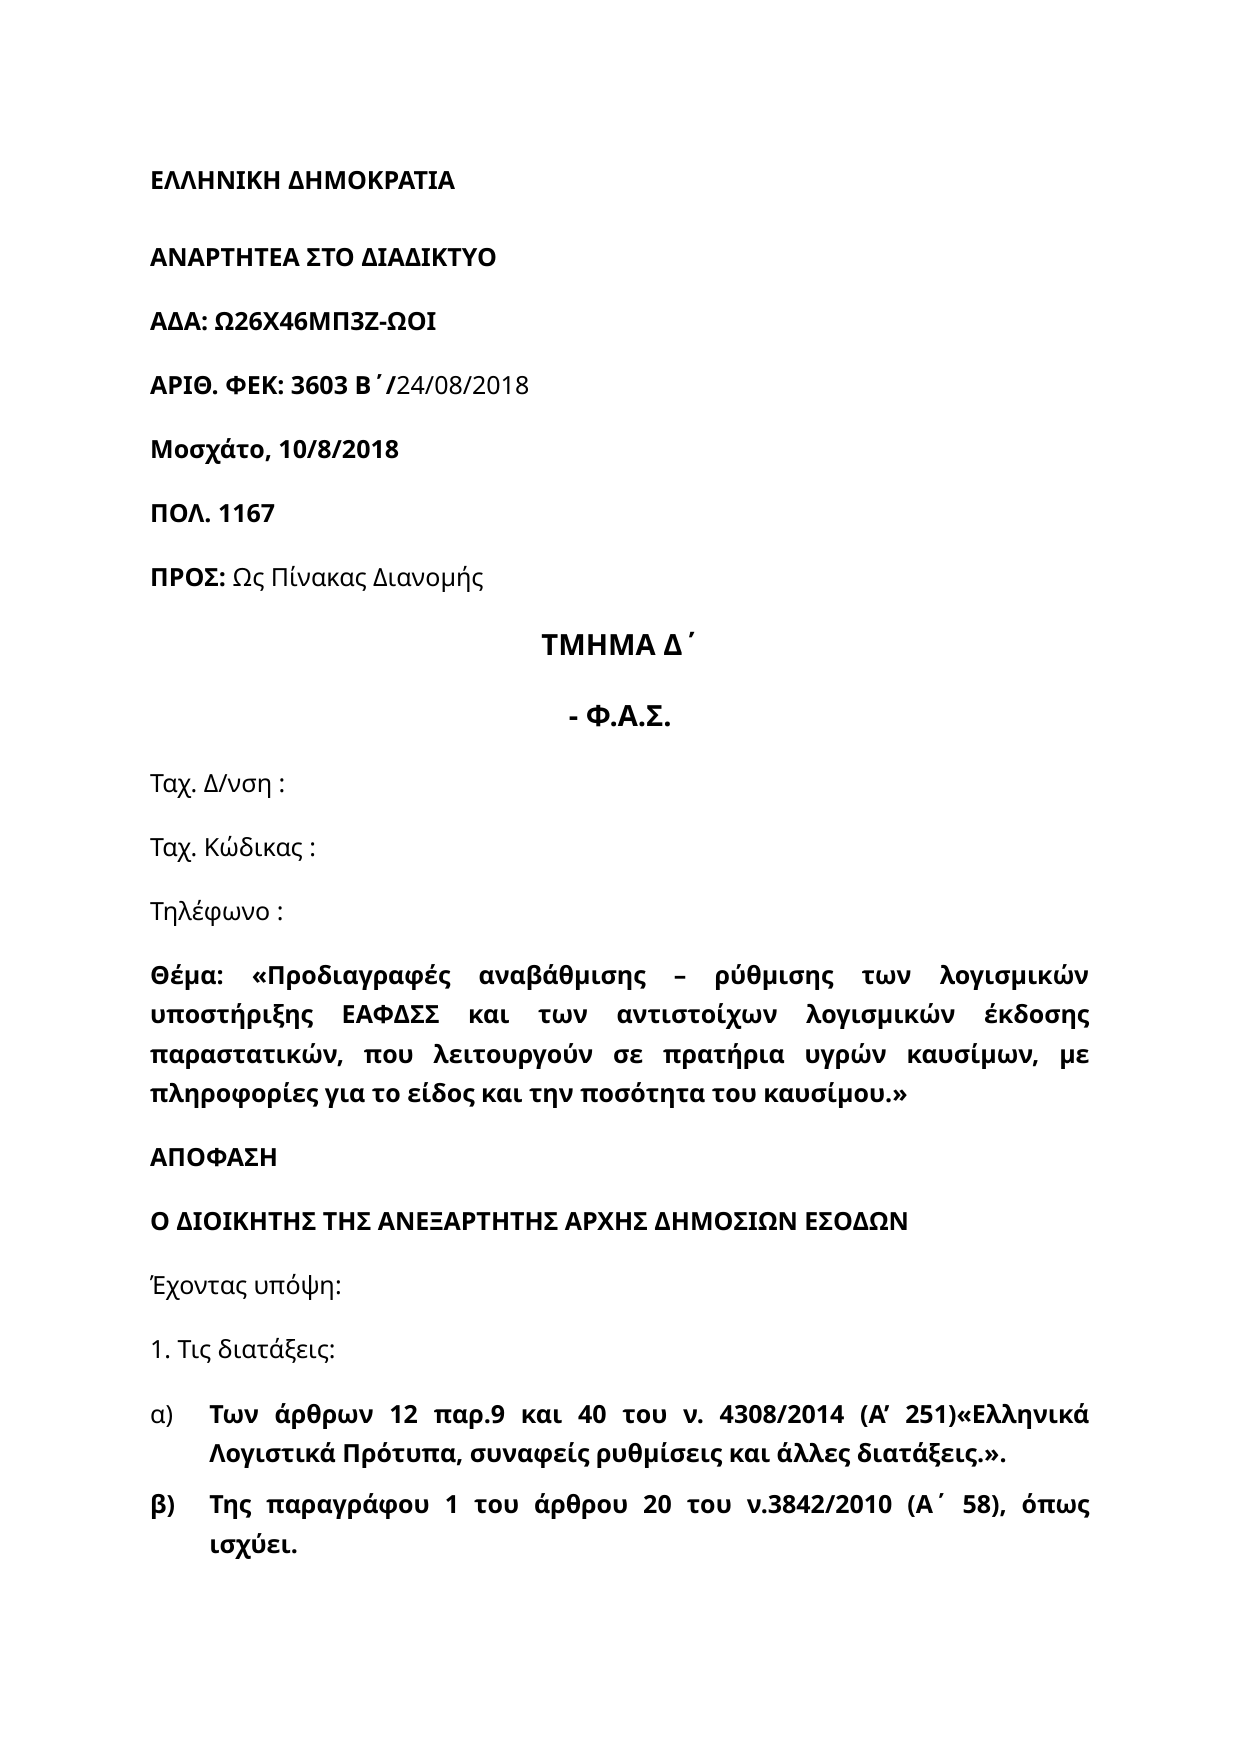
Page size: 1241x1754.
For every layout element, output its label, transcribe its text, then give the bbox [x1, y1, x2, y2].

text ΑΔΑ: Ω26Χ46ΜΠ3Ζ-ΩΟΙ [150, 303, 1090, 337]
text Τηλέφωνο : [150, 894, 1090, 928]
text ΠΟΛ. 1167 [150, 496, 1090, 530]
list β) Της παραγράφου 1 του άρθρου 20 του ν.3842/2010 (Α΄ 58), όπως ισχύει. [150, 1487, 1090, 1560]
text ΑΠΟΦΑΣΗ [150, 1139, 1090, 1174]
text Θέμα: «Προδιαγραφές αναβάθμισης – ρύθμισης των λογισμικών υποστήριξης ΕΑΦΔΣΣ και των αντιστοίχων λογισμικών έκδοσης παραστατικών, που λειτουργούν σε πρατήρια υγρών καυσίμων, με πληροφορίες για το είδος και την ποσότητα του καυσίμου.» [150, 958, 1090, 1109]
list α) Των άρθρων 12 παρ.9 και 40 του ν. 4308/2014 (A’ 251)«Ελληνικά Λογιστικά Πρότυπα, συναφείς ρυθμίσεις και άλλες διατάξεις.». [150, 1396, 1090, 1469]
text ΑΝΑΡΤΗΤΕΑ ΣΤΟ ΔΙΑΔΙΚΤΥΟ [150, 239, 1090, 273]
text Μοσχάτο, 10/8/2018 [150, 432, 1090, 466]
text ΑΡΙΘ. ΦΕΚ: 3603 Β΄/24/08/2018 [150, 367, 1090, 402]
text Ταχ. Δ/νση : [150, 765, 1090, 799]
text O ΔΙΟΙΚΗΤΗΣ ΤΗΣ ΑΝΕΞΑΡΤΗΤΗΣ ΑΡΧΗΣ ΔΗΜΟΣΙΩΝ ΕΣΟΔΩΝ [150, 1204, 1090, 1238]
text Έχοντας υπόψη: [150, 1268, 1090, 1302]
title ΕΛΛΗΝΙΚΗ ΔΗΜΟΚΡΑΤΙΑ [150, 162, 1090, 197]
subtitle ΤΜΗΜΑ Δ΄ [150, 624, 1090, 664]
text Ταχ. Κώδικας : [150, 829, 1090, 864]
subtitle - Φ.Α.Σ. [150, 695, 1090, 734]
text ΠΡΟΣ: Ως Πίνακας Διανομής [150, 560, 1090, 594]
text 1. Τις διατάξεις: [150, 1332, 1090, 1366]
